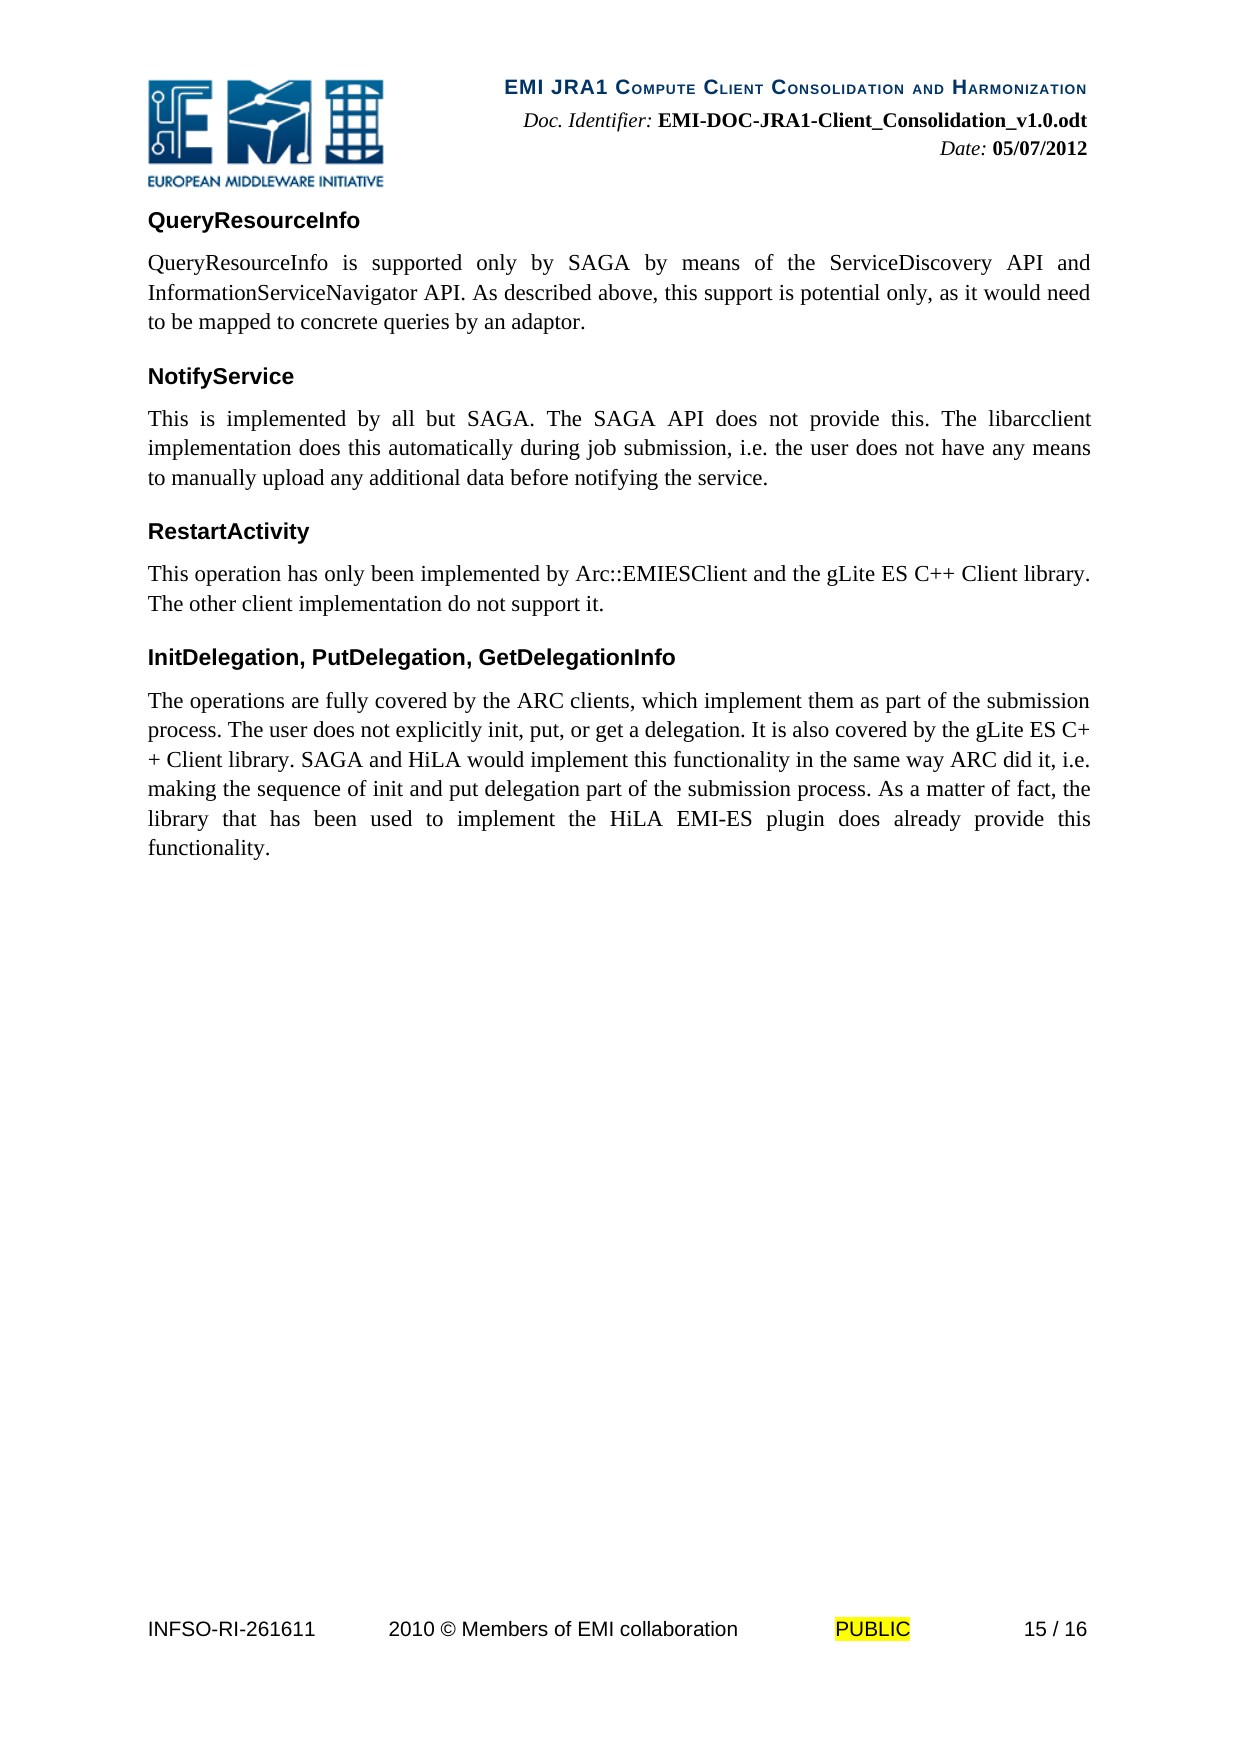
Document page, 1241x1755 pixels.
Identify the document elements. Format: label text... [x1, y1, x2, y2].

text This is implemented by all but SAGA. The SAGA API does not provide this. The libarcclient implementation does this automatically during job submission, i.e. the user does not have any means to manually upload any additional data before notifying the service. [148, 403, 1093, 491]
text QueryResourceInfo is supported only by SAGA by means of the ServiceDiscovery API and InformationServiceNavigator API. As described above, this support is potential only, as it would need to be mapped to concrete queries by an adaptor. [148, 247, 1093, 336]
subtitle QueryResourceInfo [148, 205, 1093, 234]
text This operation has only been implemented by Arc::EMIESClient and the gLite ES C++ Client library. The other client implementation do not support it. [148, 558, 1093, 617]
subtitle RestartActivity [148, 516, 1093, 546]
text The operations are fully covered by the ARC clients, which implement them as part of the submission process. The user does not explicitly init, put, or get a delegation. It is also covered by the gLite ES C++ Client library. SAGA and HiLA would implement this functionality in the same way ARC did it, i.e. making the sequence of init and put delegation part of the submission process. As a matter of fact, the library that has been used to implement the HiLA EMI-ES plugin does already provide this functionality. [148, 684, 1093, 861]
subtitle InitDelegation, PutDelegation, GetDelegationInfo [148, 642, 1093, 672]
picture [142, 71, 390, 194]
subtitle NotifyService [148, 361, 1093, 390]
